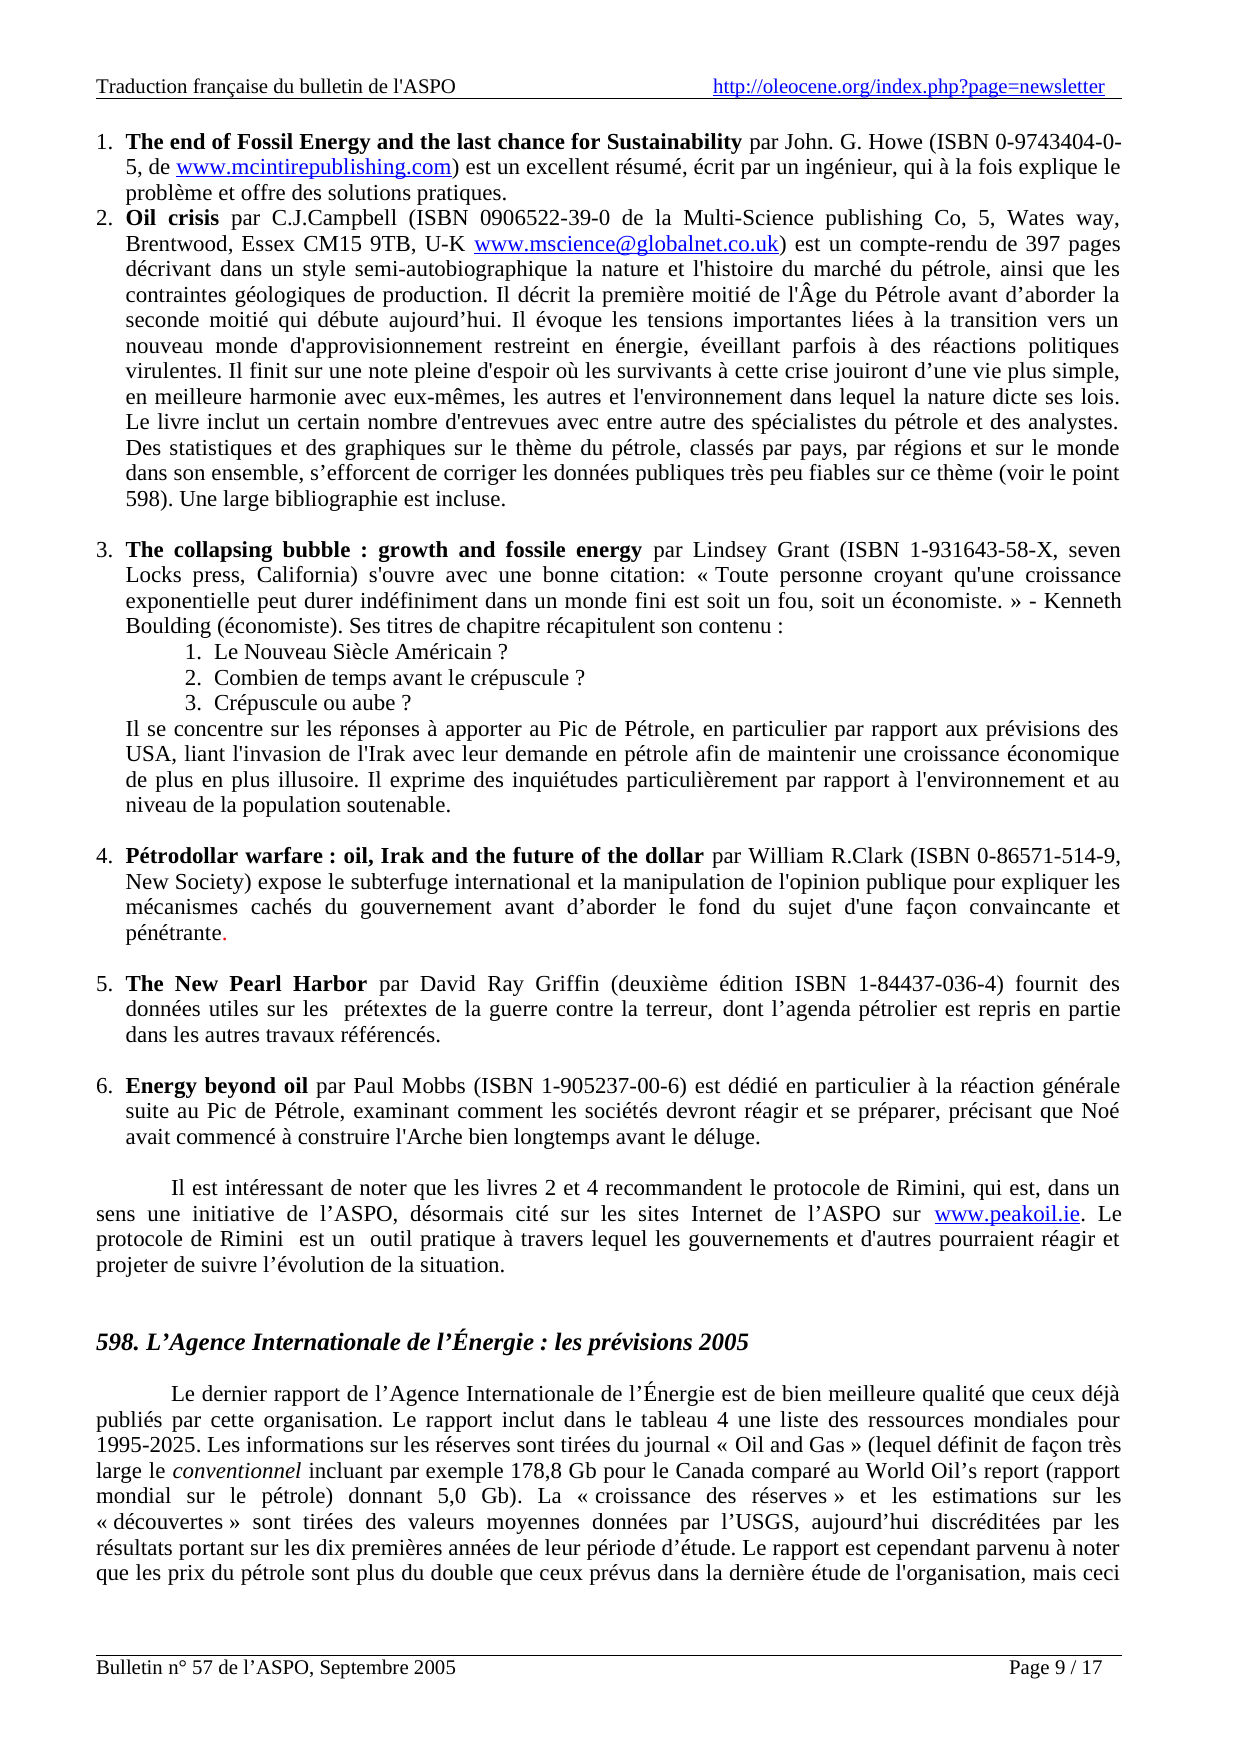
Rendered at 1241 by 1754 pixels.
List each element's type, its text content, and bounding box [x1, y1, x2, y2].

list The New Pearl Harbor par David Ray Griffin (deuxième édition ISBN 1-84437-036-4) fournit des données utiles sur les prétextes de la guerre contre la terreur, dont l’agenda pétrolier est repris en partie dans les autres travaux référencés. [96, 971, 1122, 1047]
list Oil crisis par C.J.Campbell (ISBN 0906522-39-0 de la Multi-Science publishing Co, 5, Wates way, Brentwood, Essex CM15 9TB, U-K www.mscience@globalnet.co.uk) est un compte-rendu de 397 pages décrivant dans un style semi-autobiographique la nature et l'histoire du marché du pétrole, ainsi que les contraintes géologiques de production. Il décrit la première moitié de l'Âge du Pétrole avant d’aborder la seconde moitié qui débute aujourd’hui. Il évoque les tensions importantes liées à la transition vers un nouveau monde d'approvisionnement restreint en énergie, éveillant parfois à des réactions politiques virulentes. Il finit sur une note pleine d'espoir où les survivants à cette crise jouiront d’une vie plus simple, en meilleure harmonie avec eux-mêmes, les autres et l'environnement dans lequel la nature dicte ses lois. Le livre inclut un certain nombre d'entrevues avec entre autre des spécialistes du pétrole et des analystes. Des statistiques et des graphiques sur le thème du pétrole, classés par pays, par régions et sur le monde dans son ensemble, s’efforcent de corriger les données publiques très peu fiables sur ce thème (voir le point 598). Une large bibliographie est incluse. [96, 205, 1122, 511]
list Crépuscule ou aube ? [184, 690, 1122, 716]
list The end of Fossil Energy and the last chance for Sustainability par John. G. Howe (ISBN 0-9743404-0-5, de www.mcintirepublishing.com) est un excellent résumé, écrit par un ingénieur, qui à la fois explique le problème et offre des solutions pratiques. [96, 128, 1122, 205]
list The collapsing bubble : growth and fossile energy par Lindsey Grant (ISBN 1-931643-58-X, seven Locks press, California) s'ouvre avec une bonne citation: « Toute personne croyant qu'une croissance exponentielle peut durer indéfiniment dans un monde fini est soit un fou, soit un économiste. » - Kenneth Boulding (économiste). Ses titres de chapitre récapitulent son contenu : [96, 537, 1122, 639]
text 598. L’Agence Internationale de l’Énergie : les prévisions 2005 [96, 1328, 1122, 1356]
list Pétrodollar warfare : oil, Irak and the future of the dollar par William R.Clark (ISBN 0-86571-514-9, New Society) expose le subterfuge international et la manipulation de l'opinion publique pour expliquer les mécanismes cachés du gouvernement avant d’aborder le fond du sujet d'une façon convaincante et pénétrante. [96, 843, 1122, 945]
list Energy beyond oil par Paul Mobbs (ISBN 1-905237-00-6) est dédié en particulier à la réaction générale suite au Pic de Pétrole, examinant comment les sociétés devront réagir et se préparer, précisant que Noé avait commencé à construire l'Arche bien longtemps avant le déluge. [96, 1073, 1122, 1149]
text Le dernier rapport de l’Agence Internationale de l’Énergie est de bien meilleure qualité que ceux déjà publiés par cette organisation. Le rapport inclut dans le tableau 4 une liste des ressources mondiales pour 1995-2025. Les informations sur les réserves sont tirées du journal « Oil and Gas » (lequel définit de façon très large le conventionnel incluant par exemple 178,8 Gb pour le Canada comparé au World Oil’s report (rapport mondial sur le pétrole) donnant 5,0 Gb). La « croissance des réserves » et les estimations sur les « découvertes » sont tirées des valeurs moyennes données par l’USGS, aujourd’hui discréditées par les résultats portant sur les dix premières années de leur période d’étude. Le rapport est cependant parvenu à noter que les prix du pétrole sont plus du double que ceux prévus dans la dernière étude de l'organisation, mais ceci [96, 1381, 1122, 1585]
list Combien de temps avant le crépuscule ? [184, 664, 1122, 690]
text Il est intéressant de noter que les livres 2 et 4 recommandent le protocole de Rimini, qui est, dans un sens une initiative de l’ASPO, désormais cité sur les sites Internet de l’ASPO sur www.peakoil.ie. Le protocole de Rimini est un outil pratique à travers lequel les gouvernements et d'autres pourraient réagir et projeter de suivre l’évolution de la situation. [96, 1175, 1122, 1277]
list Le Nouveau Siècle Américain ? [184, 639, 1122, 664]
list Il se concentre sur les réponses à apporter au Pic de Pétrole, en particulier par rapport aux prévisions des USA, liant l'invasion de l'Irak avec leur demande en pétrole afin de maintenir une croissance économique de plus en plus illusoire. Il exprime des inquiétudes particulièrement par rapport à l'environnement et au niveau de la population soutenable. [96, 716, 1122, 818]
